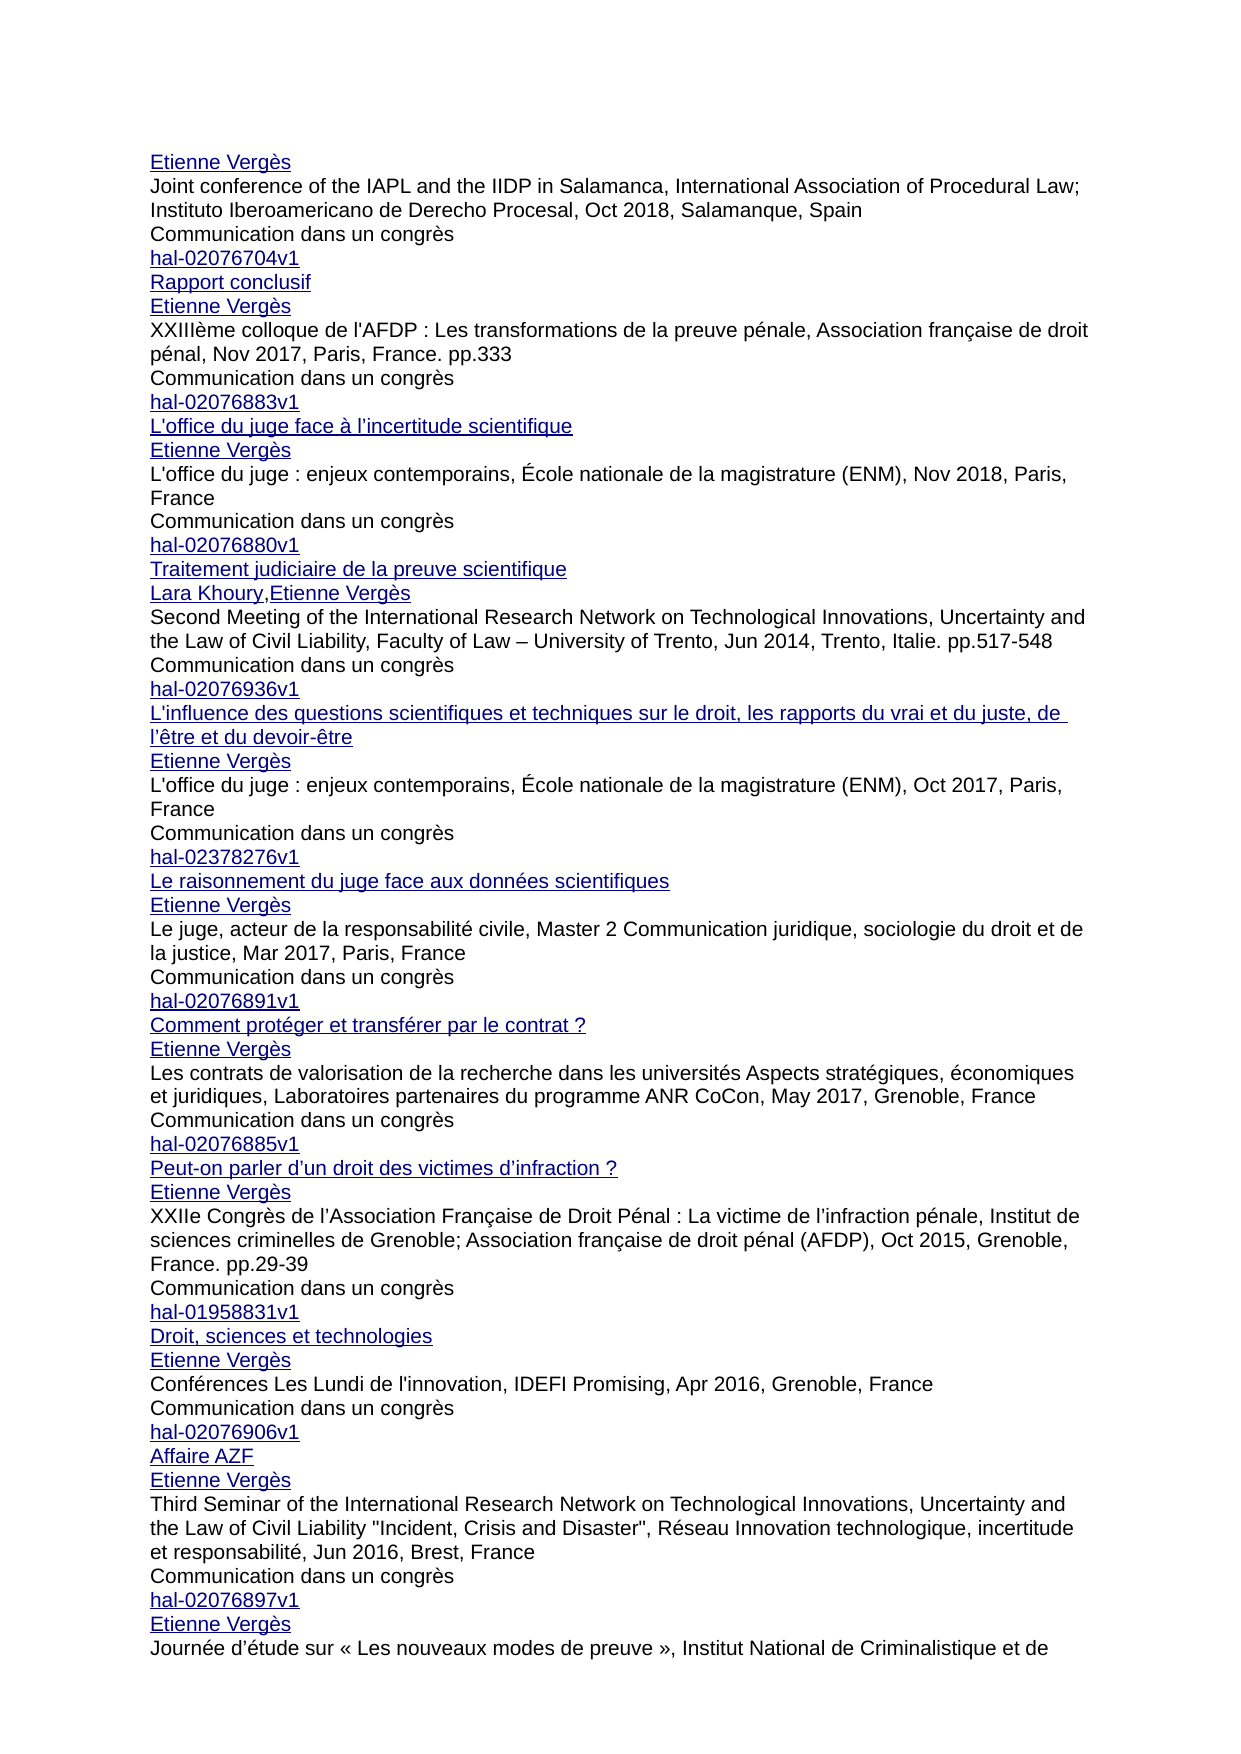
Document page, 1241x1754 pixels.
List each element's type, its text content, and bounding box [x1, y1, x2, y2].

table_cell Le raisonnement du juge face aux données scientifiques Etienne Vergès Le juge, acteur de la responsabilité civile, Master 2 Communication juridique, sociologie du droit et de la justice, Mar 2017, Paris, France Communication dans un congrès hal-02076891v1 [150, 869, 1090, 1012]
table_cell L'influence des questions scientifiques et techniques sur le droit, les rapports du vrai et du juste, de l’être et du devoir-être Etienne Vergès L'office du juge : enjeux contemporains, École nationale de la magistrature (ENM), Oct 2017, Paris, France Communication dans un congrès hal-02378276v1 [150, 701, 1090, 869]
table_cell Etienne Vergès Joint conference of the IAPL and the IIDP in Salamanca, International Association of Procedural Law; Instituto Iberoamericano de Derecho Procesal, Oct 2018, Salamanque, Spain Communication dans un congrès hal-02076704v1 [150, 150, 1090, 270]
table_cell Comment protéger et transférer par le contrat ? Etienne Vergès Les contrats de valorisation de la recherche dans les universités Aspects stratégiques, économiques et juridiques, Laboratoires partenaires du programme ANR CoCon, May 2017, Grenoble, France Communication dans un congrès hal-02076885v1 [150, 1013, 1090, 1156]
table_cell Conclusions Etienne Vergès Journée d’étude sur « Les nouveaux modes de preuve », Institut National de Criminalistique et de Criminologie (INCC), Nov 2016, Bruxelles, Belgique Communication dans un congrès hal-02076707v1 [150, 1611, 1090, 1659]
table_cell Traitement judiciaire de la preuve scientifique Lara Khoury,Etienne Vergès Second Meeting of the International Research Network on Technological Innovations, Uncertainty and the Law of Civil Liability, Faculty of Law – University of Trento, Jun 2014, Trento, Italie. pp.517-548 Communication dans un congrès hal-02076936v1 [150, 557, 1090, 701]
table_cell L'office du juge face à l’incertitude scientifique Etienne Vergès L'office du juge : enjeux contemporains, École nationale de la magistrature (ENM), Nov 2018, Paris, France Communication dans un congrès hal-02076880v1 [150, 414, 1090, 557]
table_cell Rapport conclusif Etienne Vergès XXIIIème colloque de l'AFDP : Les transformations de la preuve pénale, Association française de droit pénal, Nov 2017, Paris, France. pp.333 Communication dans un congrès hal-02076883v1 [150, 270, 1090, 413]
table_cell Affaire AZF Etienne Vergès Third Seminar of the International Research Network on Technological Innovations, Uncertainty and the Law of Civil Liability "Incident, Crisis and Disaster", Réseau Innovation technologique, incertitude et responsabilité, Jun 2016, Brest, France Communication dans un congrès hal-02076897v1 [150, 1444, 1090, 1611]
table_cell Peut-on parler d’un droit des victimes d’infraction ? Etienne Vergès XXIIe Congrès de l’Association Française de Droit Pénal : La victime de l’infraction pénale, Institut de sciences criminelles de Grenoble; Association française de droit pénal (AFDP), Oct 2015, Grenoble, France. pp.29-39 Communication dans un congrès hal-01958831v1 [150, 1156, 1090, 1324]
table_cell Droit, sciences et technologies Etienne Vergès Conférences Les Lundi de l'innovation, IDEFI Promising, Apr 2016, Grenoble, France Communication dans un congrès hal-02076906v1 [150, 1324, 1090, 1444]
